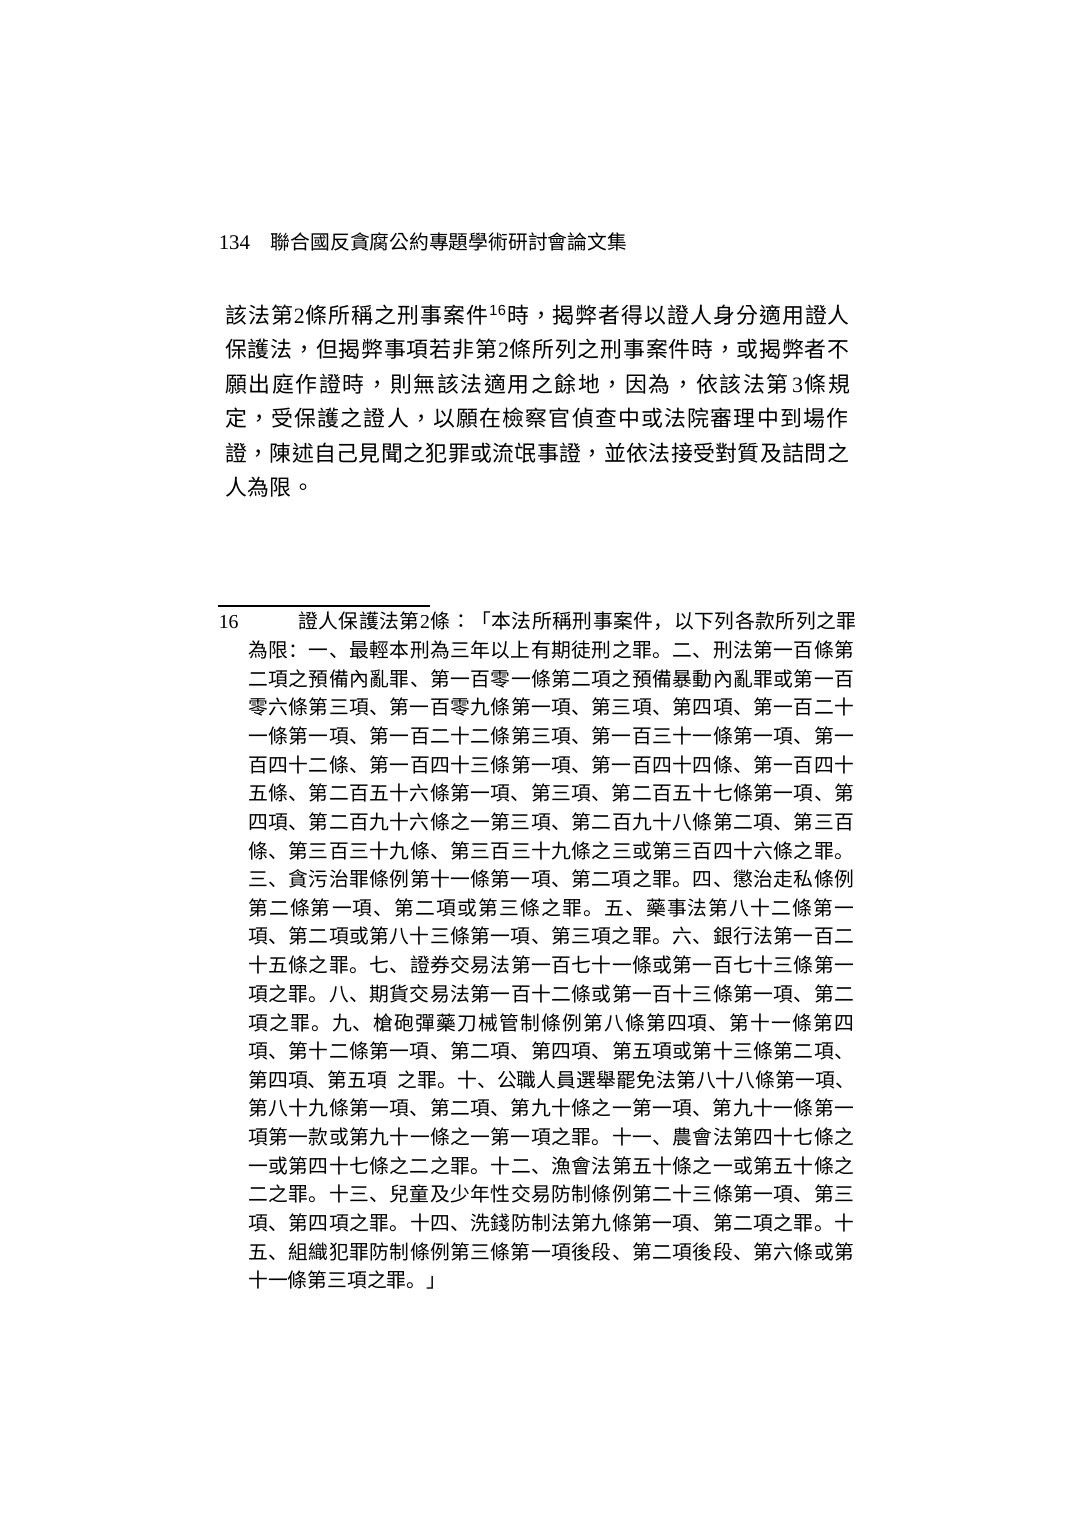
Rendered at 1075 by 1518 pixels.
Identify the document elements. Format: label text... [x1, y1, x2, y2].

text 證人保護法第2條：「本法所稱刑事案件，以下列各款所列之罪為限：一、最輕本刑為三年以上有期徒刑之罪。二、刑法第一百條第二項之預備內亂罪、第一百零一條第二項之預備暴動內亂罪或第一百零六條第三項、第一百零九條第一項、第三項、第四項、第一百二十一條第一項、第一百二十二條第三項、第一百三十一條第一項、第一百四十二條、第一百四十三條第一項、第一百四十四條、第一百四十五條、第二百五十六條第一項、第三項、第二百五十七條第一項、第四項、第二百九十六條之一第三項、第二百九十八條第二項、第三百條、第三百三十九條、第三百三十九條之三或第三百四十六條之罪。三、貪污治罪條例第十一條第一項、第二項之罪。四、懲治走私條例第二條第一項、第二項或第三條之罪。五、藥事法第八十二條第一項、第二項或第八十三條第一項、第三項之罪。六、銀行法第一百二十五條之罪。七、證券交易法第一百七十一條或第一百七十三條第一項之罪。八、期貨交易法第一百十二條或第一百十三條第一項、第二項之罪。九、槍砲彈藥刀械管制條例第八條第四項、第十一條第四項、第十二條第一項、第二項、第四項、第五項或第十三條第二項、第四項、第五項 之罪。十、公職人員選舉罷免法第八十八條第一項、第八十九條第一項、第二項、第九十條之一第一項、第九十一條第一項第一款或第九十一條之一第一項之罪。十一、農會法第四十七條之一或第四十七條之二之罪。十二、漁會法第五十條之一或第五十條之二之罪。十三、兒童及少年性交易防制條例第二十三條第一項、第三項、第四項之罪。十四、洗錢防制法第九條第一項、第二項之罪。十五、組織犯罪防制條例第三條第一項後段、第二項後段、第六條或第十一條第三項之罪。」 [218, 606, 856, 1293]
text 該法第2條所稱之刑事案件時，揭弊者得以證人身分適用證人保護法，但揭弊事項若非第2條所列之刑事案件時，或揭弊者不願出庭作證時，則無該法適用之餘地，因為，依該法第3條規定，受保護之證人，以願在檢察官偵查中或法院審理中到場作證，陳述自己見聞之犯罪或流氓事證，並依法接受對質及詰問之人為限。 [225, 295, 850, 502]
